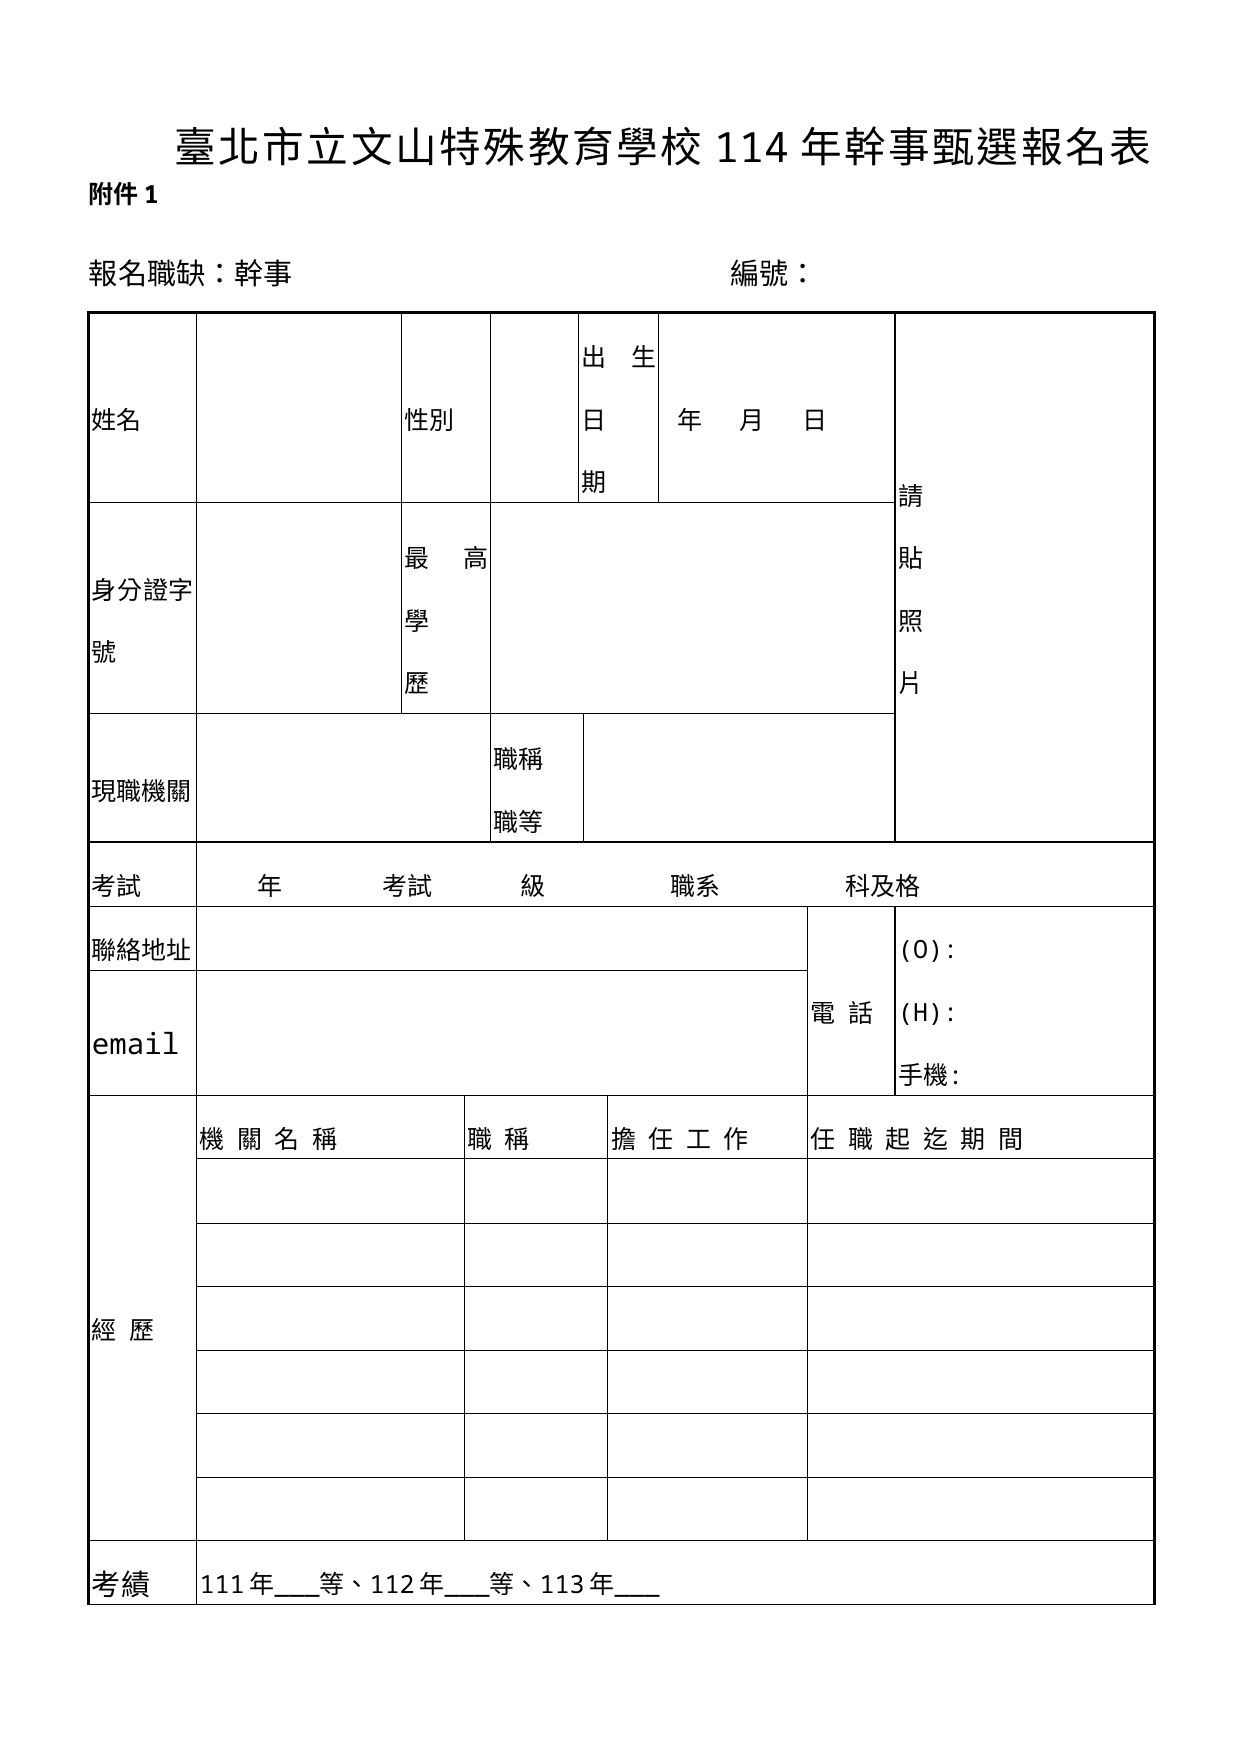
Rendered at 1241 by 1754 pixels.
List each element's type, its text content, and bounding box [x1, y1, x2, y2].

table_cell 職 稱 [465, 1096, 607, 1158]
table_cell [197, 1414, 464, 1477]
table_header 出生 日 期 [579, 314, 658, 502]
table_cell 年 考試 級 職系 科及格 [197, 843, 1153, 906]
table_cell 現職機關 [90, 714, 196, 841]
table_cell 職稱 職等 [491, 714, 583, 841]
table_cell [197, 1159, 464, 1223]
table_cell 考試 [90, 843, 196, 906]
text 臺北市立文山特殊教育學校114年幹事甄選報名表 附件1 [89, 114, 1152, 211]
table_header 姓名 [90, 314, 196, 502]
table_cell [465, 1224, 607, 1286]
table_cell [808, 1414, 1153, 1477]
table_cell [808, 1351, 1153, 1413]
table_cell [465, 1287, 607, 1350]
table_cell [584, 714, 894, 841]
table_header 年 月 日 [659, 314, 894, 502]
table_cell 電 話 [808, 907, 894, 1094]
table_cell 考績 [90, 1541, 196, 1604]
table_cell [197, 1287, 464, 1350]
table_cell [197, 1351, 464, 1413]
table_cell [197, 1478, 464, 1540]
table_cell [808, 1287, 1153, 1350]
table_cell [465, 1351, 607, 1413]
table_cell [608, 1159, 807, 1223]
table_cell [197, 1224, 464, 1286]
table_cell [197, 907, 807, 969]
table_header [197, 314, 401, 502]
table_cell [465, 1478, 607, 1540]
table_cell [808, 1224, 1153, 1286]
table_cell 聯絡地址 [90, 907, 196, 969]
text 報名職缺：幹事 編號： [89, 230, 1152, 292]
table_cell (O): (H): 手機: [896, 907, 1153, 1094]
table_cell [608, 1224, 807, 1286]
table_cell [608, 1287, 807, 1350]
table_cell [197, 503, 401, 713]
table_cell 擔 任 工 作 [608, 1096, 807, 1158]
table_cell [808, 1159, 1153, 1223]
table_cell 經 歷 [90, 1096, 196, 1540]
table_header [491, 314, 578, 502]
table_cell [491, 503, 894, 713]
table_cell 111年___等、112年___等、113年___ [197, 1541, 1153, 1604]
table_header 請 貼 照 片 [896, 314, 1153, 841]
table_cell [608, 1414, 807, 1477]
table_cell 任 職 起 迄 期 間 [808, 1096, 1153, 1158]
table_cell [808, 1478, 1153, 1540]
table_header 性別 [402, 314, 490, 502]
table_cell [608, 1478, 807, 1540]
table_cell [197, 714, 490, 841]
table_cell email [90, 971, 196, 1094]
table_cell [465, 1414, 607, 1477]
table_cell [608, 1351, 807, 1413]
table_cell 機 關 名 稱 [197, 1096, 464, 1158]
table_cell 身分證字 號 [90, 503, 196, 713]
table_cell [197, 971, 807, 1094]
table_cell [465, 1159, 607, 1223]
table_cell 最高 學 歷 [402, 503, 490, 713]
